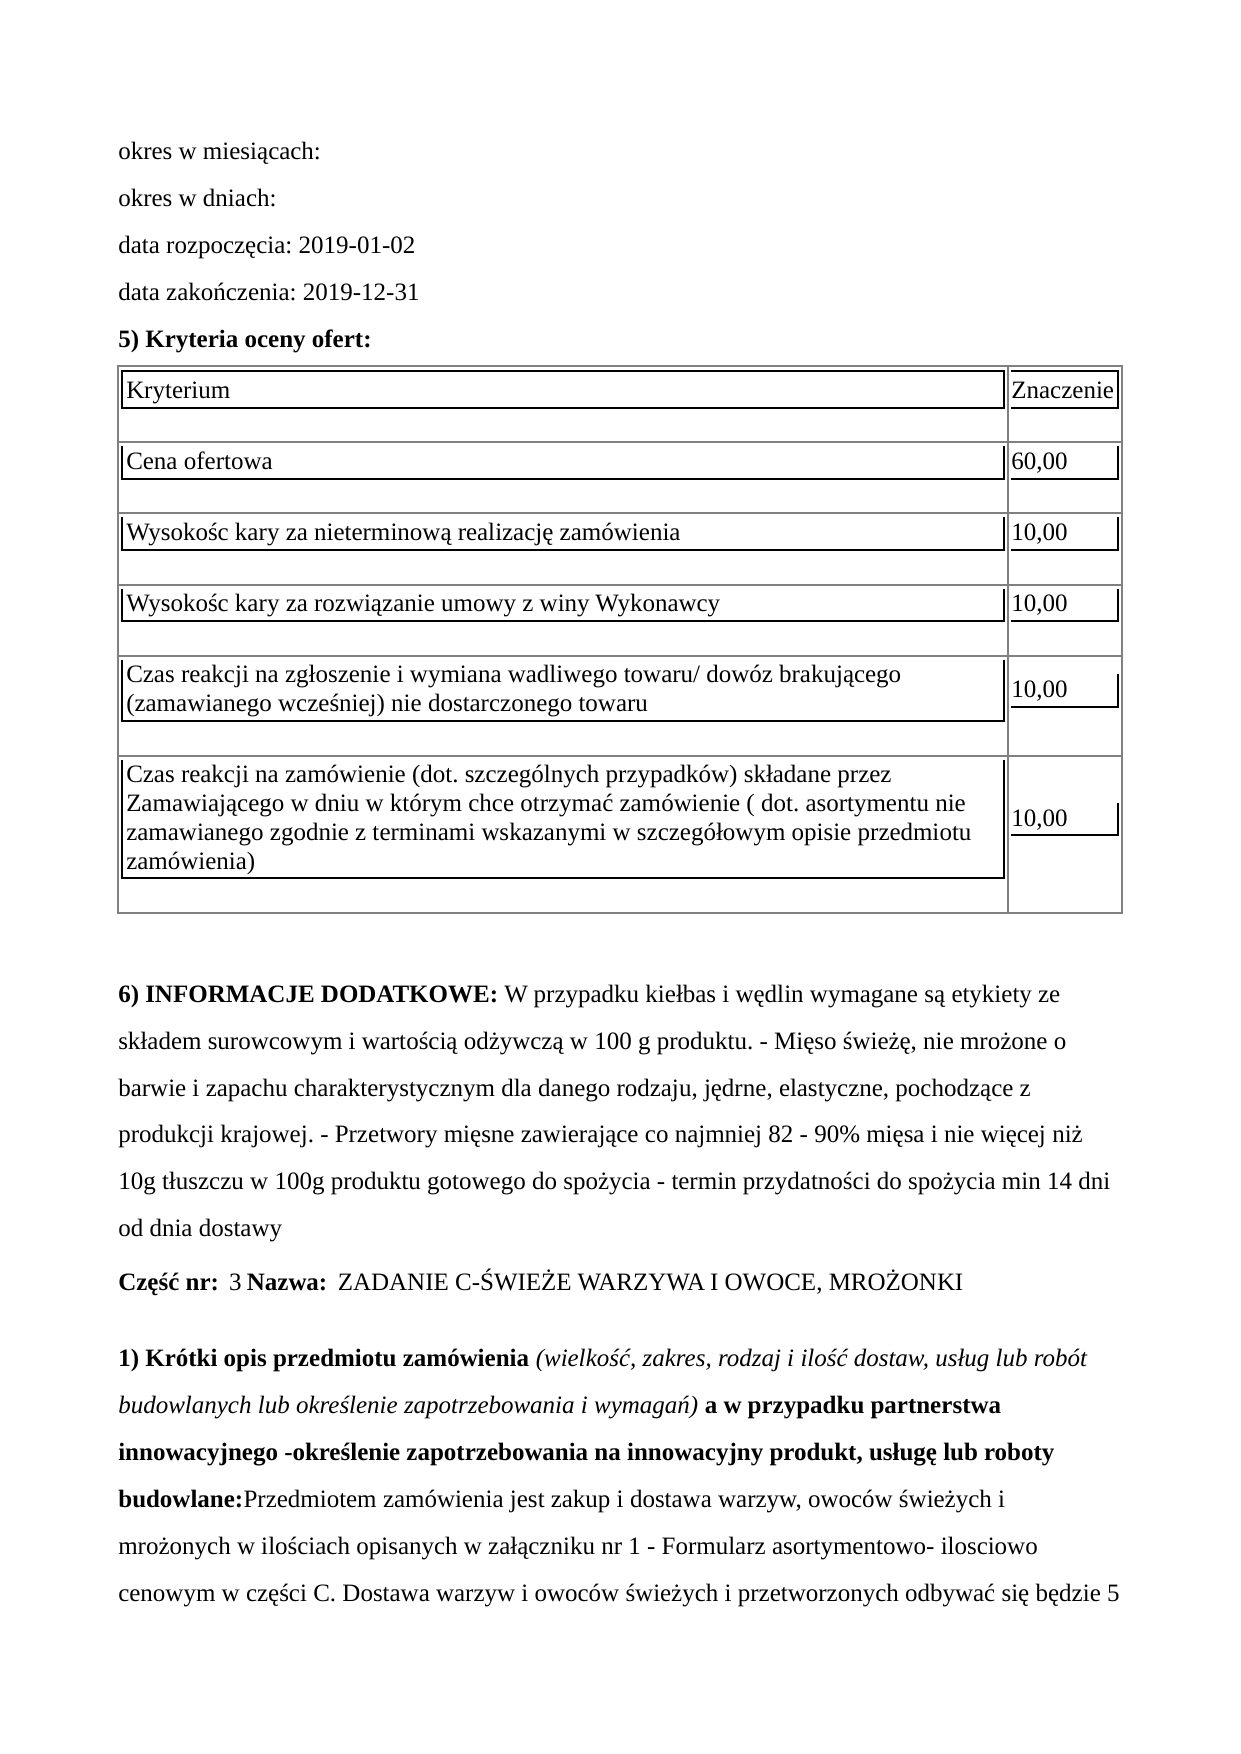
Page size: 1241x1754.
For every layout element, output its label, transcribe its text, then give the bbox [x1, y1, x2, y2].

table_cell Wysokośc kary za nieterminową realizację zamówienia [119, 514, 1007, 583]
table_header ZADANIE C-ŚWIEŻE WARZYWA I OWOCE, MROŻONKI [338, 1267, 968, 1325]
table_header Nazwa: [247, 1267, 338, 1325]
table_header Znaczenie [1009, 367, 1121, 441]
table_cell 10,00 [1009, 514, 1121, 583]
text 6) INFORMACJE DODATKOWE: W przypadku kiełbas i wędlin wymagane są etykiety ze składem surowcowym i wartością odżywczą w 100 g produktu. - Mięso świeżę, nie mrożone o barwie i zapachu charakterystycznym dla danego rodzaju, jędrne, elastyczne, pochodzące z produkcji krajowej. - Przetwory mięsne zawierające co najmniej 82 - 90% mięsa i nie więcej niż 10g tłuszczu w 100g produktu gotowego do spożycia - termin przydatności do spożycia min 14 dni od dnia dostawy [118, 914, 1122, 1242]
table_cell 10,00 [1009, 586, 1121, 654]
table_header 3 [229, 1267, 247, 1325]
table_cell Czas reakcji na zamówienie (dot. szczególnych przypadków) składane przez Zamawiającego w dniu w którym chce otrzymać zamówienie ( dot. asortymentu nie zamawianego zgodnie z terminami wskazanymi w szczegółowym opisie przedmiotu zamówienia) [119, 757, 1007, 912]
text okres w miesiącach: okres w dniach: data rozpoczęcia: 2019-01-02 data zakończenia: 2019-12-31 5) Kryteria oceny ofert: [118, 118, 1122, 352]
table_cell Wysokośc kary za rozwiązanie umowy z winy Wykonawcy [119, 586, 1007, 654]
table_header Część nr: [118, 1267, 229, 1325]
table_cell 10,00 [1009, 757, 1121, 912]
text 1) Krótki opis przedmiotu zamówienia (wielkość, zakres, rodzaj i ilość dostaw, usług lub robót budowlanych lub określenie zapotrzebowania i wymagań) a w przypadku partnerstwa innowacyjnego -określenie zapotrzebowania na innowacyjny produkt, usługę lub roboty budowlane:Przedmiotem zamówienia jest zakup i dostawa warzyw, owoców świeżych i mrożonych w ilościach opisanych w załączniku nr 1 - Formularz asortymentowo- ilosciowo cenowym w części C. Dostawa warzyw i owoców świeżych i przetworzonych odbywać się będzie 5 [118, 1325, 1122, 1607]
table_cell Cena ofertowa [119, 443, 1007, 512]
table_cell 10,00 [1009, 657, 1121, 754]
table_cell Czas reakcji na zgłoszenie i wymiana wadliwego towaru/ dowóz brakującego (zamawianego wcześniej) nie dostarczonego towaru [119, 657, 1007, 754]
table_cell 60,00 [1009, 443, 1121, 512]
table_header Kryterium [119, 367, 1007, 441]
